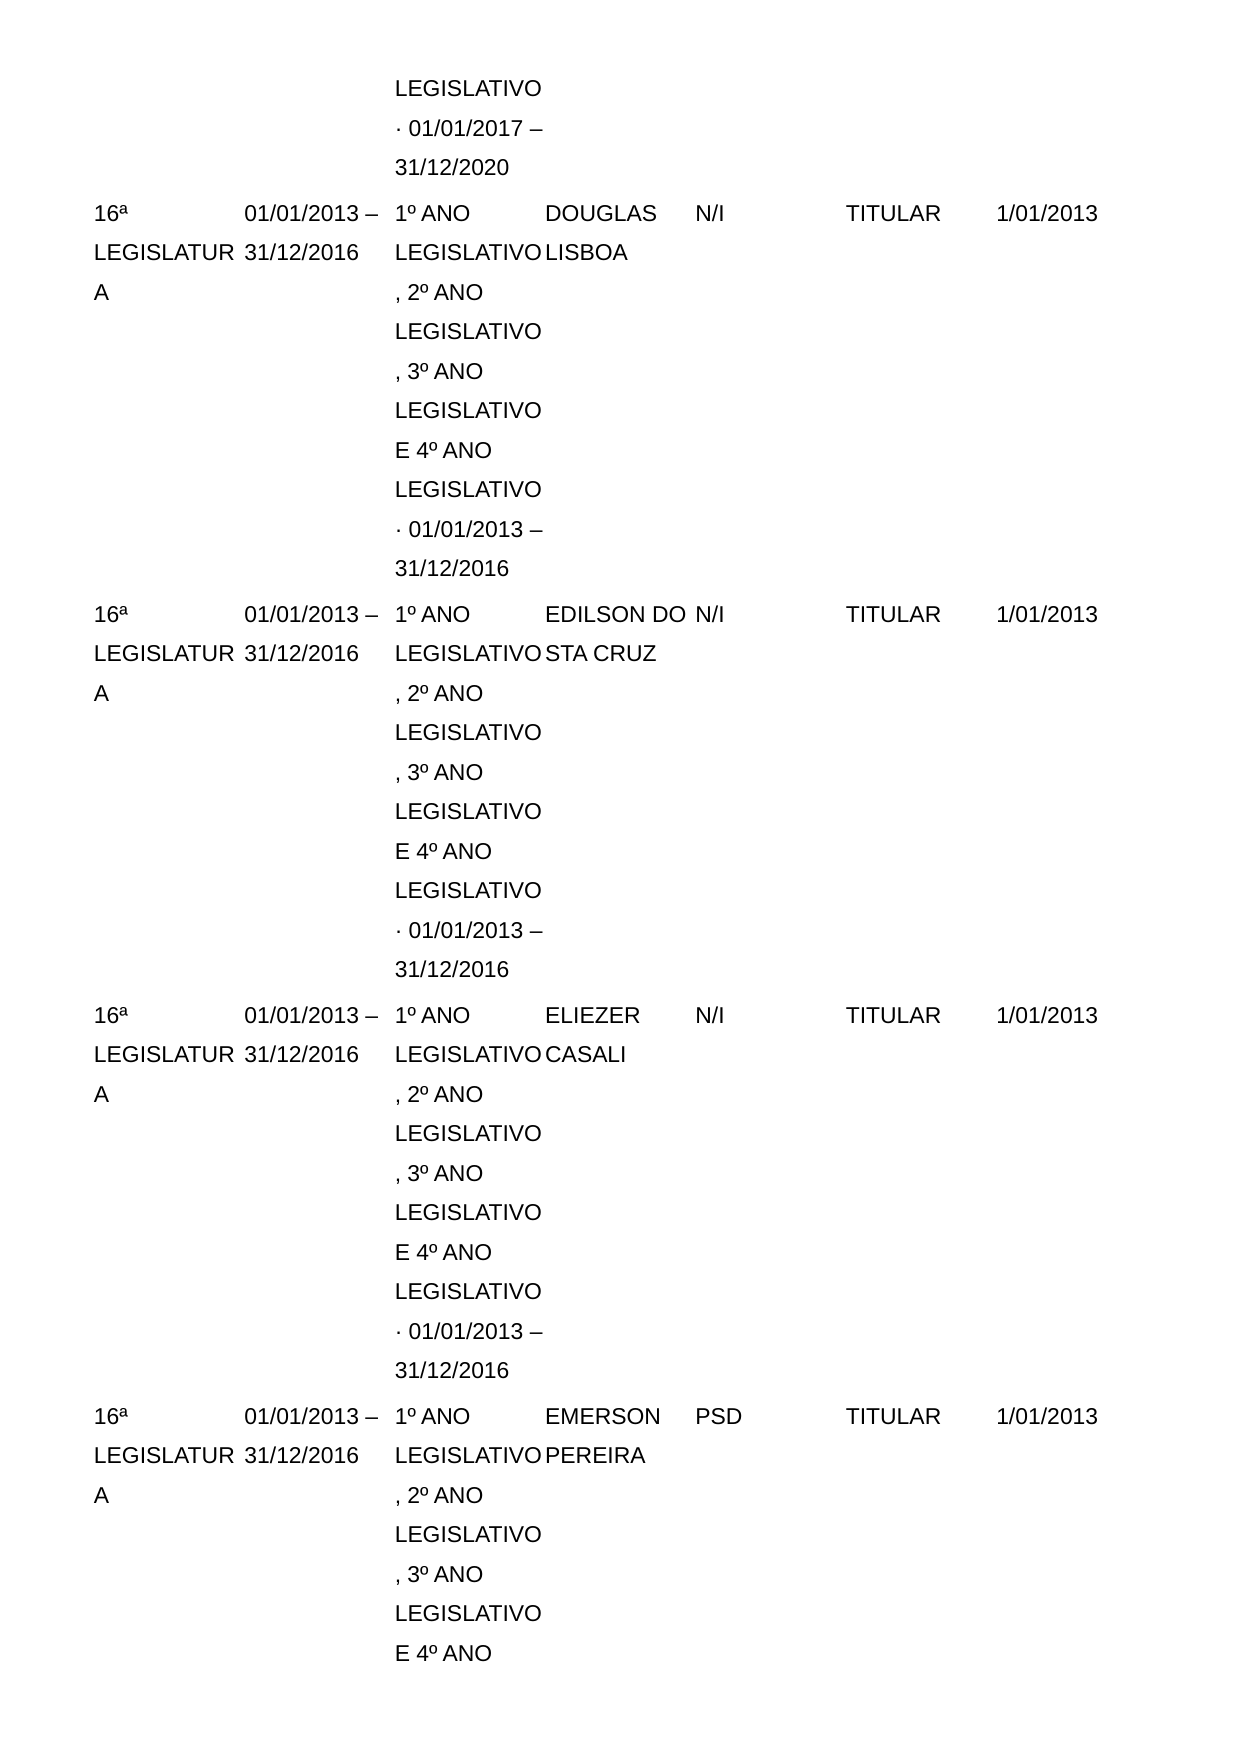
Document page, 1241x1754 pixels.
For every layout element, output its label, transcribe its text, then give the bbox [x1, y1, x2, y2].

table_cell TITULAR [846, 601, 996, 1002]
table_cell 1/01/2013 [996, 1002, 1146, 1403]
table_cell DOUGLAS LISBOA [545, 200, 695, 601]
table_cell TITULAR [846, 1403, 996, 1666]
table_cell 1/01/2013 [996, 1403, 1146, 1666]
table_cell TITULAR [846, 200, 996, 601]
table_cell TITULAR [846, 1002, 996, 1403]
table_cell [94, 75, 244, 200]
table_cell 1º ANO LEGISLATIVO, 2º ANO LEGISLATIVO, 3º ANO LEGISLATIVO E 4º ANO [395, 1403, 545, 1666]
table_cell EMERSON PEREIRA [545, 1403, 695, 1666]
table_cell ELIEZER CASALI [545, 1002, 695, 1403]
table_cell 01/01/2013 – 31/12/2016 [244, 1403, 394, 1666]
table_cell N/I [695, 601, 846, 1002]
table_cell 01/01/2013 – 31/12/2016 [244, 1002, 394, 1403]
table_cell 16ª LEGISLATURA [94, 601, 244, 1002]
table_cell [545, 75, 695, 200]
table_cell 1/01/2013 [996, 200, 1146, 601]
table_cell [244, 75, 394, 200]
table_cell 1º ANO LEGISLATIVO, 2º ANO LEGISLATIVO, 3º ANO LEGISLATIVO E 4º ANO LEGISLATIVO · 01/01/2013 – 31/12/2016 [395, 601, 545, 1002]
table_cell [695, 75, 846, 200]
table_cell 16ª LEGISLATURA [94, 200, 244, 601]
table_cell 1º ANO LEGISLATIVO, 2º ANO LEGISLATIVO, 3º ANO LEGISLATIVO E 4º ANO LEGISLATIVO · 01/01/2013 – 31/12/2016 [395, 200, 545, 601]
table_cell 16ª LEGISLATURA [94, 1002, 244, 1403]
table_cell 1º ANO LEGISLATIVO, 2º ANO LEGISLATIVO, 3º ANO LEGISLATIVO E 4º ANO LEGISLATIVO · 01/01/2013 – 31/12/2016 [395, 1002, 545, 1403]
table_cell 01/01/2013 – 31/12/2016 [244, 200, 394, 601]
table_cell [996, 75, 1146, 200]
table_cell 16ª LEGISLATURA [94, 1403, 244, 1666]
table_cell N/I [695, 200, 846, 601]
table_cell [846, 75, 996, 200]
table_cell PSD [695, 1403, 846, 1666]
table_cell N/I [695, 1002, 846, 1403]
table_cell LEGISLATIVO · 01/01/2017 – 31/12/2020 [395, 75, 545, 200]
table_cell 1/01/2013 [996, 601, 1146, 1002]
table_cell 01/01/2013 – 31/12/2016 [244, 601, 394, 1002]
table_cell EDILSON DO STA CRUZ [545, 601, 695, 1002]
